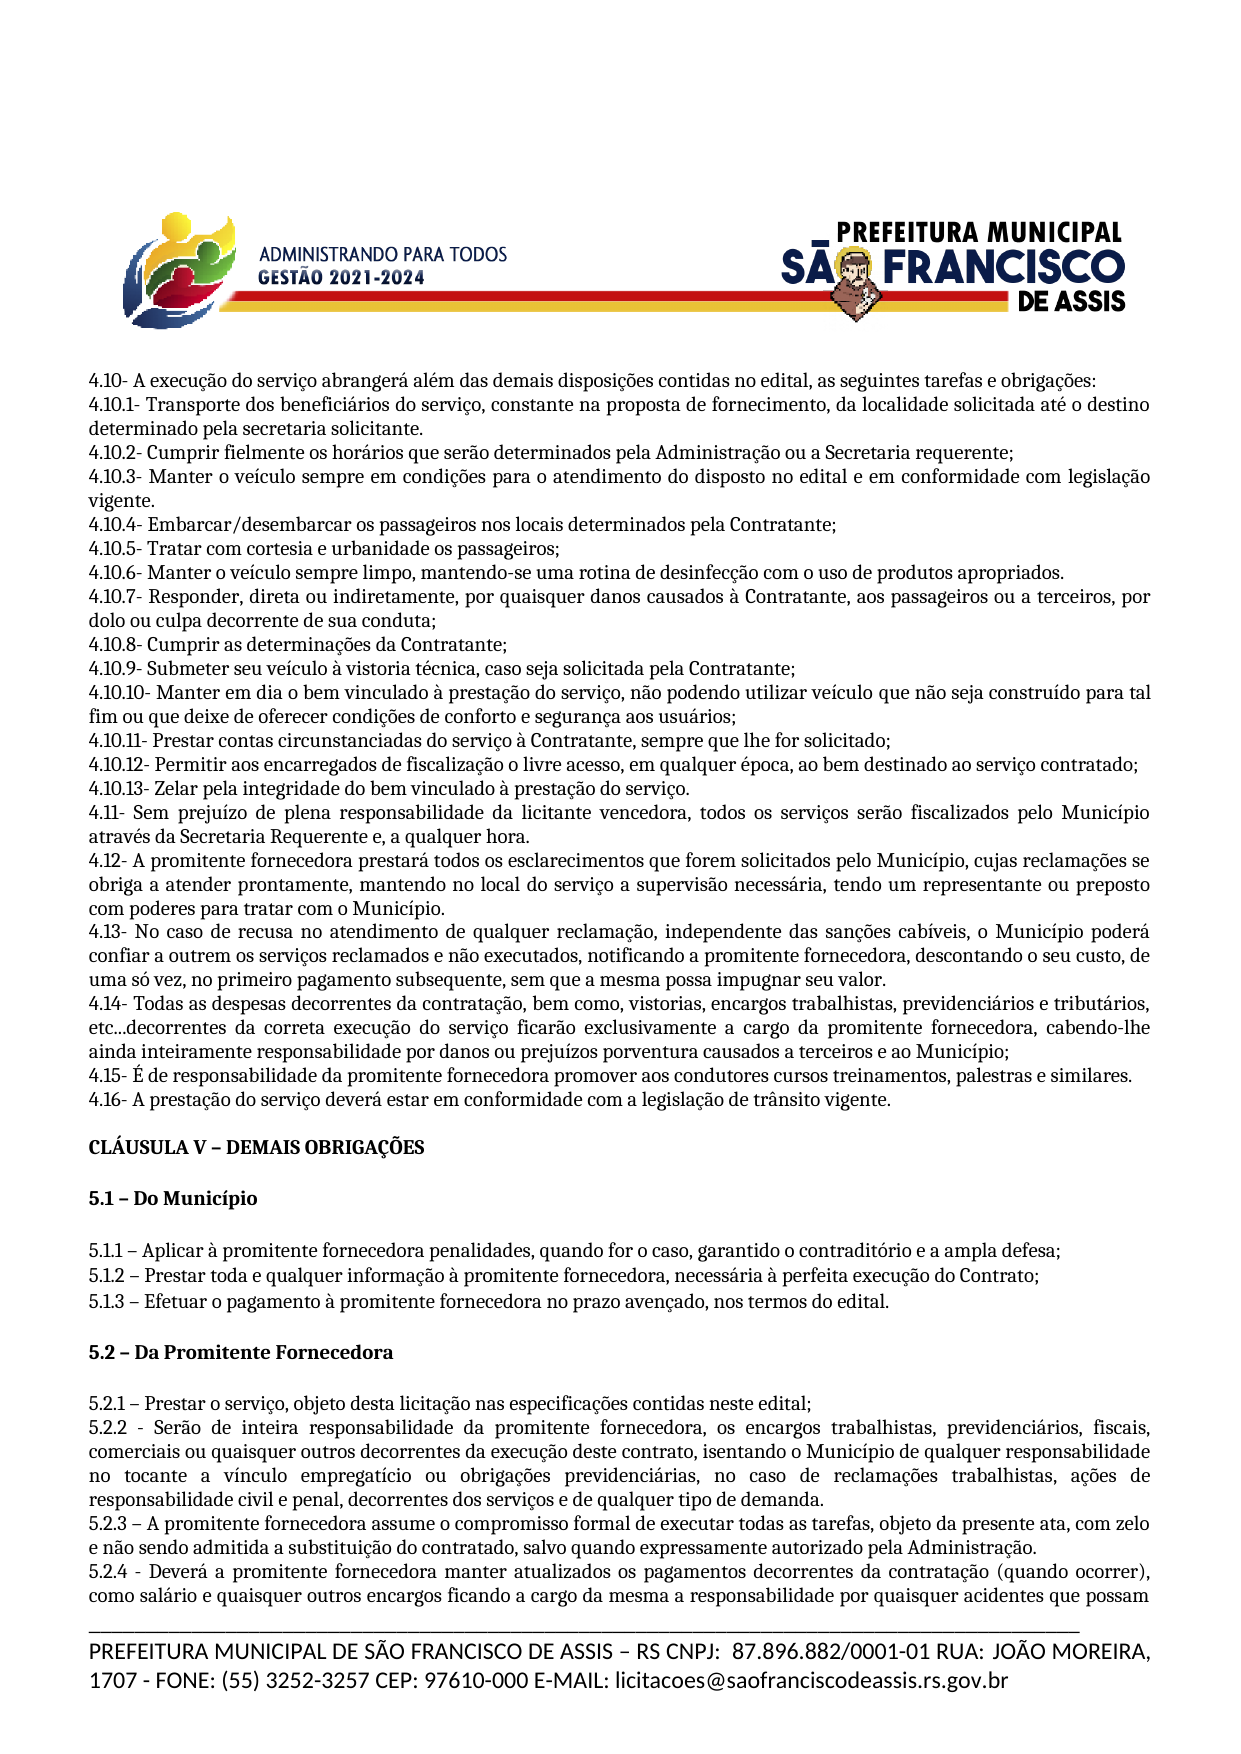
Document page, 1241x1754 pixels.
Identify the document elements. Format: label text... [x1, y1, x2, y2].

text 5.2.1 – Prestar o serviço, objeto desta licitação nas especificações contidas neste edital; [89, 1392, 1152, 1416]
text 4.10.3- Manter o veículo sempre em condições para o atendimento do disposto no edital e em conformidade com legislação vigente. [89, 465, 1152, 513]
text 4.15- É de responsabilidade da promitente fornecedora promover aos condutores cursos treinamentos, palestras e similares. [89, 1064, 1152, 1088]
text 4.10.11- Prestar contas circunstanciadas do serviço à Contratante, sempre que lhe for solicitado; [89, 728, 1152, 752]
text CLÁUSULA V – DEMAIS OBRIGAÇÕES [89, 1136, 1152, 1160]
text 5.2 – Da Promitente Fornecedora [89, 1341, 1152, 1365]
text 4.10.4- Embarcar/desembarcar os passageiros nos locais determinados pela Contratante; [89, 513, 1152, 537]
text 5.2.4 - Deverá a promitente fornecedora manter atualizados os pagamentos decorrentes da contratação (quando ocorrer), como salário e quaisquer outros encargos ficando a cargo da mesma a responsabilidade por quaisquer acidentes que possam [89, 1560, 1152, 1608]
text 5.1.1 – Aplicar à promitente fornecedora penalidades, quando for o caso, garantido o contraditório e a ampla defesa; [89, 1238, 1152, 1262]
text 4.10.13- Zelar pela integridade do bem vinculado à prestação do serviço. [89, 776, 1152, 800]
text 4.13- No caso de recusa no atendimento de qualquer reclamação, independente das sanções cabíveis, o Município poderá confiar a outrem os serviços reclamados e não executados, notificando a promitente fornecedora, descontando o seu custo, de uma só vez, no primeiro pagamento subsequente, sem que a mesma possa impugnar seu valor. [89, 920, 1152, 992]
text 5.1 – Do Município [89, 1187, 1152, 1211]
text 4.14- Todas as despesas decorrentes da contratação, bem como, vistorias, encargos trabalhistas, previdenciários e tributários, etc...decorrentes da correta execução do serviço ficarão exclusivamente a cargo da promitente fornecedora, cabendo-lhe ainda inteiramente responsabilidade por danos ou prejuízos porventura causados a terceiros e ao Município; [89, 992, 1152, 1064]
text 4.10.7- Responder, direta ou indiretamente, por quaisquer danos causados à Contratante, aos passageiros ou a terceiros, por dolo ou culpa decorrente de sua conduta; [89, 585, 1152, 633]
text 4.10.9- Submeter seu veículo à vistoria técnica, caso seja solicitada pela Contratante; [89, 657, 1152, 681]
text 4.10.12- Permitir aos encarregados de fiscalização o livre acesso, em qualquer época, ao bem destinado ao serviço contratado; [89, 752, 1152, 776]
text 4.10.10- Manter em dia o bem vinculado à prestação do serviço, não podendo utilizar veículo que não seja construído para tal fim ou que deixe de oferecer condições de conforto e segurança aos usuários; [89, 681, 1152, 728]
text 4.10- A execução do serviço abrangerá além das demais disposições contidas no edital, as seguintes tarefas e obrigações: [89, 369, 1152, 393]
text 5.1.2 – Prestar toda e qualquer informação à promitente fornecedora, necessária à perfeita execução do Contrato; [89, 1264, 1152, 1288]
text 4.11- Sem prejuízo de plena responsabilidade da licitante vencedora, todos os serviços serão fiscalizados pelo Município através da Secretaria Requerente e, a qualquer hora. [89, 800, 1152, 848]
text 5.1.3 – Efetuar o pagamento à promitente fornecedora no prazo avençado, nos termos do edital. [89, 1289, 1152, 1313]
text 4.10.2- Cumprir fielmente os horários que serão determinados pela Administração ou a Secretaria requerente; [89, 441, 1152, 465]
text 4.16- A prestação do serviço deverá estar em conformidade com a legislação de trânsito vigente. [89, 1088, 1152, 1112]
text 4.10.6- Manter o veículo sempre limpo, mantendo-se uma rotina de desinfecção com o uso de produtos apropriados. [89, 561, 1152, 585]
text 5.2.2 - Serão de inteira responsabilidade da promitente fornecedora, os encargos trabalhistas, previdenciários, fiscais, comerciais ou quaisquer outros decorrentes da execução deste contrato, isentando o Município de qualquer responsabilidade no tocante a vínculo empregatício ou obrigações previdenciárias, no caso de reclamações trabalhistas, ações de responsabilidade civil e penal, decorrentes dos serviços e de qualquer tipo de demanda. [89, 1416, 1152, 1512]
text 4.10.5- Tratar com cortesia e urbanidade os passageiros; [89, 537, 1152, 561]
text 5.2.3 – A promitente fornecedora assume o compromisso formal de executar todas as tarefas, objeto da presente ata, com zelo e não sendo admitida a substituição do contratado, salvo quando expressamente autorizado pela Administração. [89, 1512, 1152, 1560]
text 4.10.8- Cumprir as determinações da Contratante; [89, 633, 1152, 657]
text 4.10.1- Transporte dos beneficiários do serviço, constante na proposta de fornecimento, da localidade solicitada até o destino determinado pela secretaria solicitante. [89, 393, 1152, 441]
text 4.12- A promitente fornecedora prestará todos os esclarecimentos que forem solicitados pelo Município, cujas reclamações se obriga a atender prontamente, mantendo no local do serviço a supervisão necessária, tendo um representante ou preposto com poderes para tratar com o Município. [89, 848, 1152, 920]
